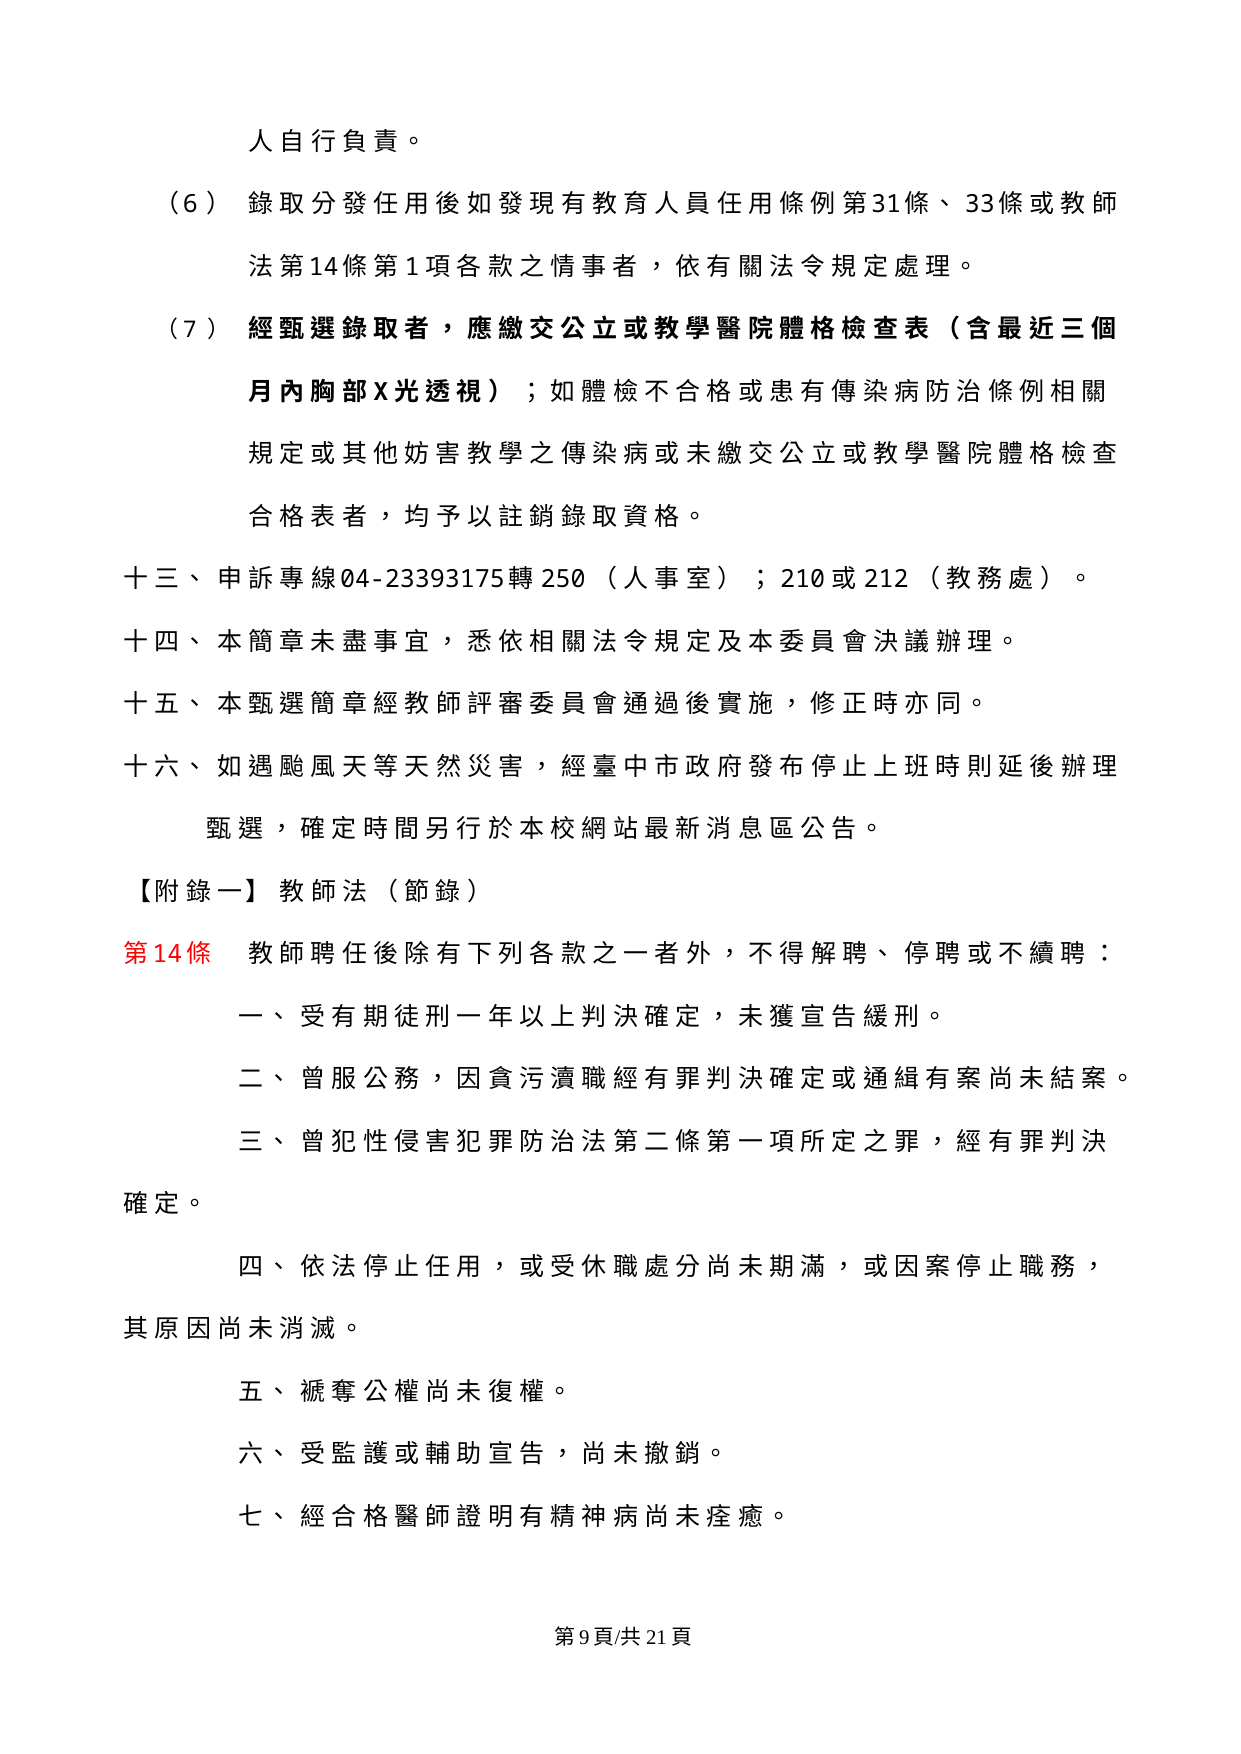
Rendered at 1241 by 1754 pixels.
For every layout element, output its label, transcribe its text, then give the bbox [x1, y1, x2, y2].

text 五、褫奪公權尚未復權。 [120, 1348, 1120, 1410]
text 二、曾服公務，因貪污瀆職經有罪判決確定或通緝有案尚未結案。 [120, 1035, 1120, 1098]
text 【附錄一】教師法（節錄） [120, 848, 1120, 910]
text 十六、如遇颱風天等天然災害，經臺中市政府發布停止上班時則延後辦理甄選，確定時間另行於本校網站最新消息區公告。 [120, 723, 1120, 848]
text 四、依法停止任用，或受休職處分尚未期滿，或因案停止職務，其原因尚未消滅。 [120, 1223, 1120, 1348]
list 經甄試錄取之代理(課)教師，若發現資格不符，或證件有偽造、變造情事，或到職後無法辦理核薪者，均應無條件自到職日起自動解職，應考人不得要求任何補償及異議，若涉及刑責，由應考人自行負責。 [151, 98, 1120, 160]
list 錄取分發任用後如發現有教育人員任用條例第31條、33條或教師法第14條第1項各款之情事者，依有關法令規定處理。 [151, 160, 1120, 285]
text 一、受有期徒刑一年以上判決確定，未獲宣告緩刑。 [120, 973, 1120, 1035]
list 經甄選錄取者，應繳交公立或教學醫院體格檢查表（含最近三個月內胸部X光透視）；如體檢不合格或患有傳染病防治條例相關規定或其他妨害教學之傳染病或未繳交公立或教學醫院體格檢查合格表者，均予以註銷錄取資格。 [151, 285, 1120, 535]
text 三、曾犯性侵害犯罪防治法第二條第一項所定之罪，經有罪判決確定。 [120, 1098, 1120, 1223]
text 六、受監護或輔助宣告，尚未撤銷。 [120, 1410, 1120, 1473]
text 十五、本甄選簡章經教師評審委員會通過後實施，修正時亦同。 [120, 660, 1120, 723]
text 十四、本簡章未盡事宜，悉依相關法令規定及本委員會決議辦理。 [120, 598, 1120, 660]
text 七、經合格醫師證明有精神病尚未痊癒。 [120, 1473, 1120, 1535]
text 第14條 教師聘任後除有下列各款之一者外，不得解聘、停聘或不續聘： [120, 910, 1120, 973]
text 十三、申訴專線04-23393175轉250（人事室）；210或212（教務處）。 [120, 535, 1120, 598]
